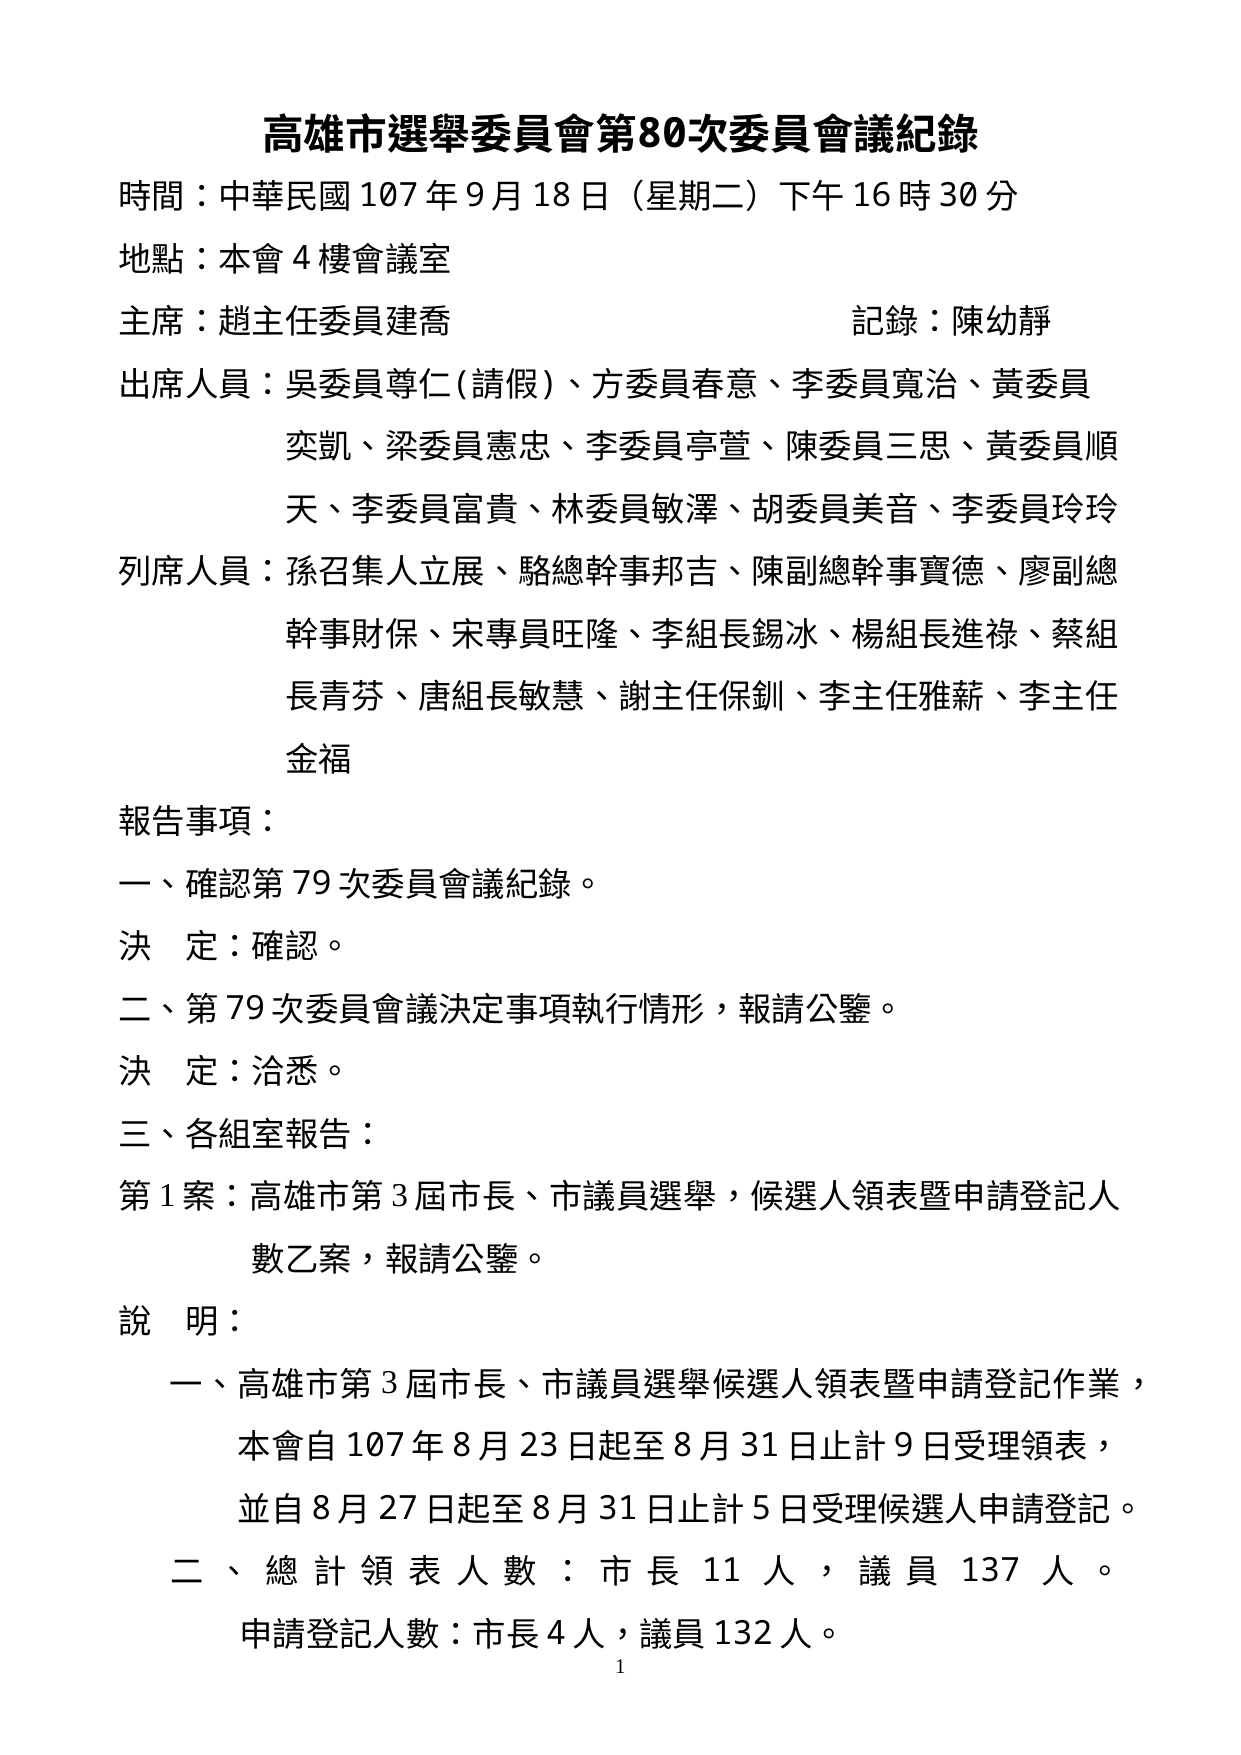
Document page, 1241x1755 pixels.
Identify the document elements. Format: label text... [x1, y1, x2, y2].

text 高雄市選舉委員會第80次委員會議紀錄 [118, 90, 1122, 152]
text 說 明： [118, 1277, 1122, 1340]
text 決 定：洽悉。 [118, 1027, 1122, 1090]
text 一、確認第79次委員會議紀錄。 [118, 840, 1122, 902]
text 二、第79次委員會議決定事項執行情形，報請公鑒。 [118, 965, 1122, 1027]
text 二、總計領表人數：市長11人，議員137人。 申請登記人數：市長4人，議員132人。 [170, 1527, 1122, 1652]
text 列席人員：孫召集人立展、駱總幹事邦吉、陳副總幹事寶德、廖副總幹事財保、宋專員旺隆、李組長錫冰、楊組長進祿、蔡組長青芬、唐組長敏慧、謝主任保釧、李主任雅薪、李主任金福 [118, 527, 1122, 777]
text 三、各組室報告： [118, 1090, 1122, 1152]
text 一、高雄市第3屆市長、市議員選舉候選人領表暨申請登記作業，本會自107年8月23日起至8月31日止計9日受理領表，並自8月27日起至8月31日止計5日受理候選人申請登記。 [169, 1340, 1122, 1527]
text 地點：本會4樓會議室 [118, 215, 1122, 277]
text 時間：中華民國107年9月18日（星期二）下午16時30分 [118, 152, 1122, 215]
text 出席人員：吳委員尊仁(請假)、方委員春意、李委員寬治、黃委員奕凱、梁委員憲忠、李委員亭萱、陳委員三思、黃委員順天、李委員富貴、林委員敏澤、胡委員美音、李委員玲玲 [118, 340, 1122, 527]
text 報告事項： [118, 777, 1122, 840]
text 第1案：高雄市第3屆市長、市議員選舉，候選人領表暨申請登記人數乙案，報請公鑒。 [118, 1152, 1122, 1277]
text 主席：趙主任委員建喬 記錄：陳幼靜 [118, 277, 1122, 340]
text 決 定：確認。 [118, 902, 1122, 965]
